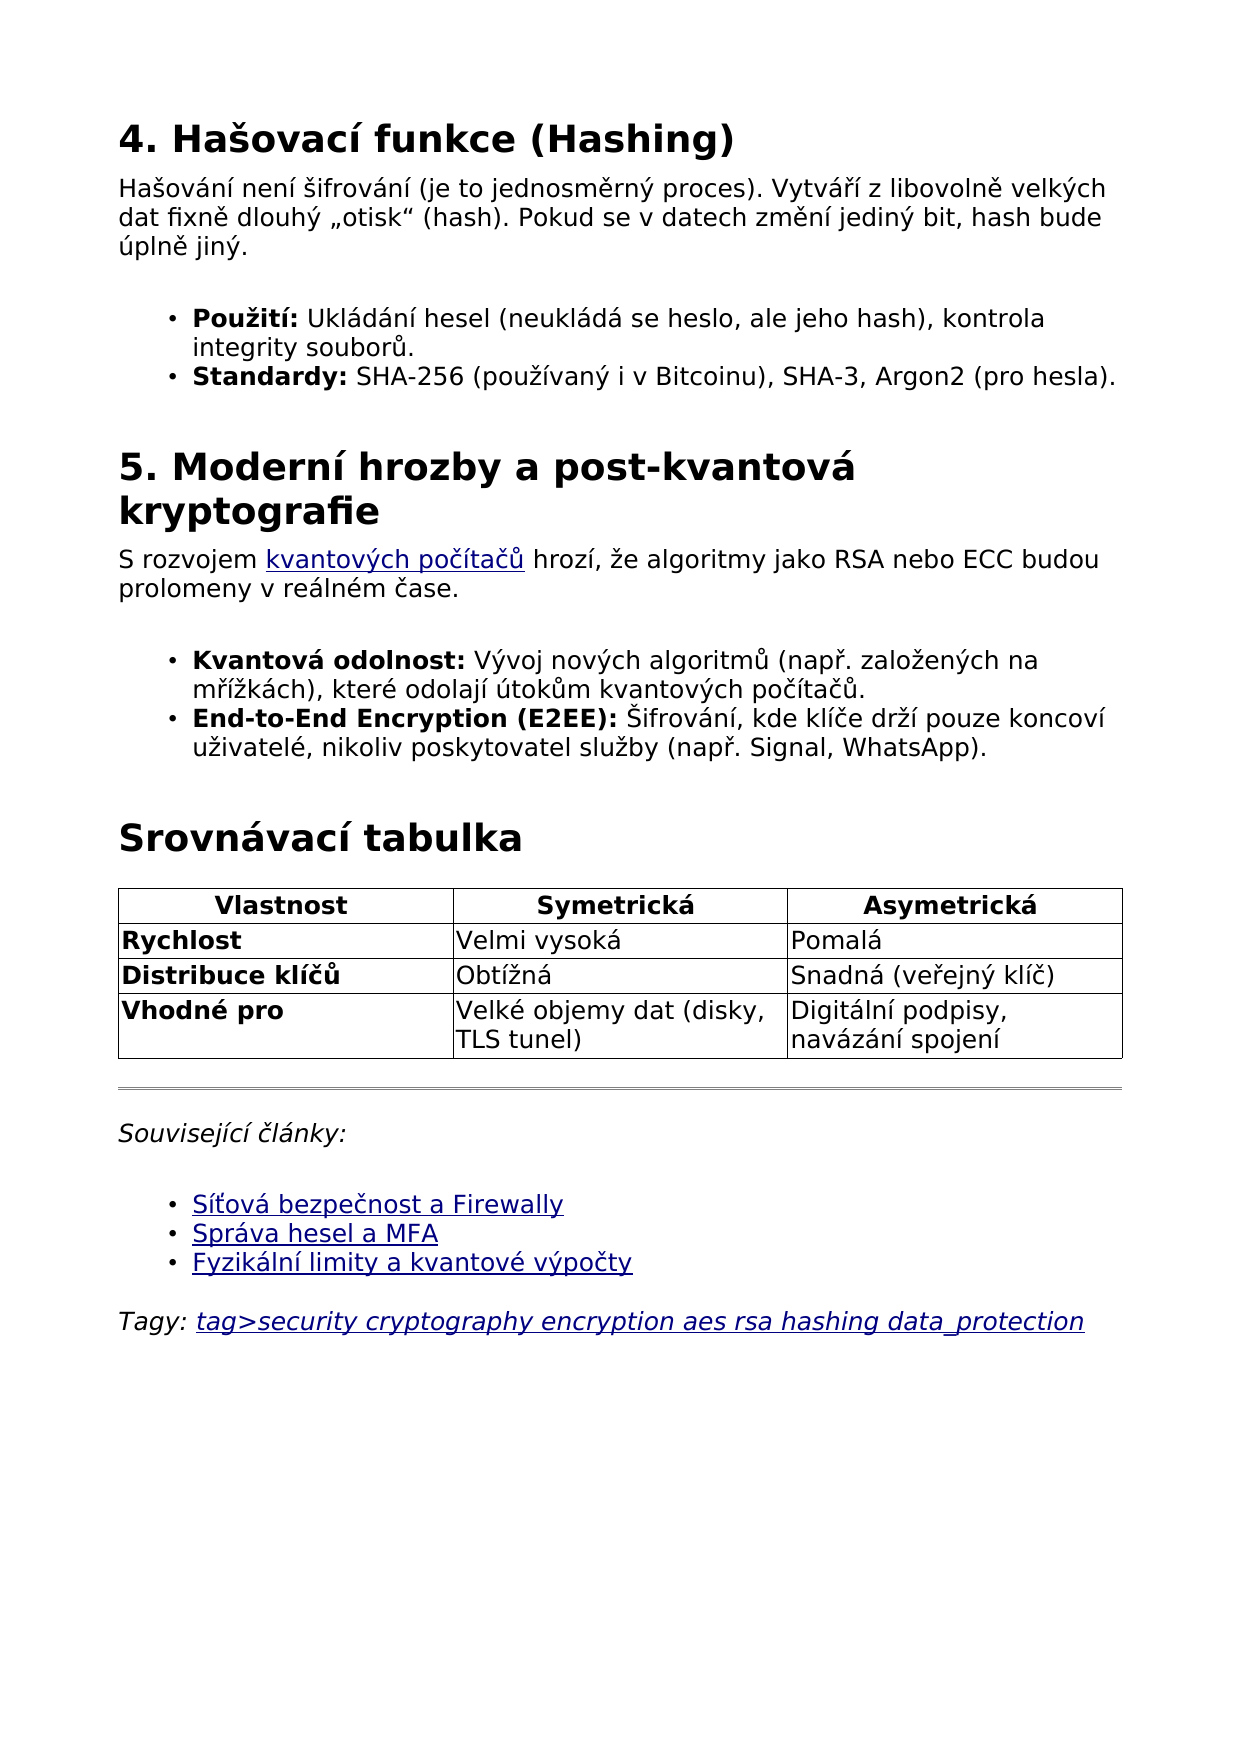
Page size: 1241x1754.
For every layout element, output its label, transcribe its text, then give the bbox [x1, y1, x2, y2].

list Standardy: SHA-256 (používaný i v Bitcoinu), SHA-3, Argon2 (pro hesla). [177, 362, 1122, 391]
table_header Asymetrická [788, 889, 1122, 923]
list End-to-End Encryption (E2EE): Šifrování, kde klíče drží pouze koncoví uživatelé, nikoliv poskytovatel služby (např. Signal, WhatsApp). [177, 704, 1122, 762]
list Síťová bezpečnost a Firewally [177, 1190, 1122, 1219]
table_cell Rychlost [119, 924, 453, 958]
table_cell Distribuce klíčů [119, 959, 453, 993]
text Hašování není šifrování (je to jednosměrný proces). Vytváří z libovolně velkých dat fixně dlouhý „otisk“ (hash). Pokud se v datech změní jediný bit, hash bude úplně jiný. [118, 174, 1122, 262]
list Správa hesel a MFA [177, 1219, 1122, 1248]
table_cell Velmi vysoká [454, 924, 787, 958]
text Související články: [118, 1119, 1122, 1148]
text S rozvojem kvantových počítačů hrozí, že algoritmy jako RSA nebo ECC budou prolomeny v reálném čase. [118, 546, 1122, 604]
table_cell Snadná (veřejný klíč) [788, 959, 1122, 993]
list Kvantová odolnost: Vývoj nových algoritmů (např. založených na mřížkách), které odolají útokům kvantových počítačů. [177, 646, 1122, 704]
subtitle 4. Hašovací funkce (Hashing) [118, 118, 1122, 162]
table_cell Velké objemy dat (disky, TLS tunel) [454, 994, 787, 1057]
list Fyzikální limity a kvantové výpočty [177, 1248, 1122, 1277]
table_cell Pomalá [788, 924, 1122, 958]
table_header Vlastnost [119, 889, 453, 923]
table_cell Obtížná [454, 959, 787, 993]
table_cell Digitální podpisy, navázání spojení [788, 994, 1122, 1057]
text Tagy: tag>security cryptography encryption aes rsa hashing data_protection [118, 1307, 1122, 1336]
table_header Symetrická [454, 889, 787, 923]
list Použití: Ukládání hesel (neukládá se heslo, ale jeho hash), kontrola integrity souborů. [177, 304, 1122, 362]
subtitle 5. Moderní hrozby a post-kvantová kryptografie [118, 446, 1122, 533]
subtitle Srovnávací tabulka [118, 817, 1122, 861]
table_cell Vhodné pro [119, 994, 453, 1057]
